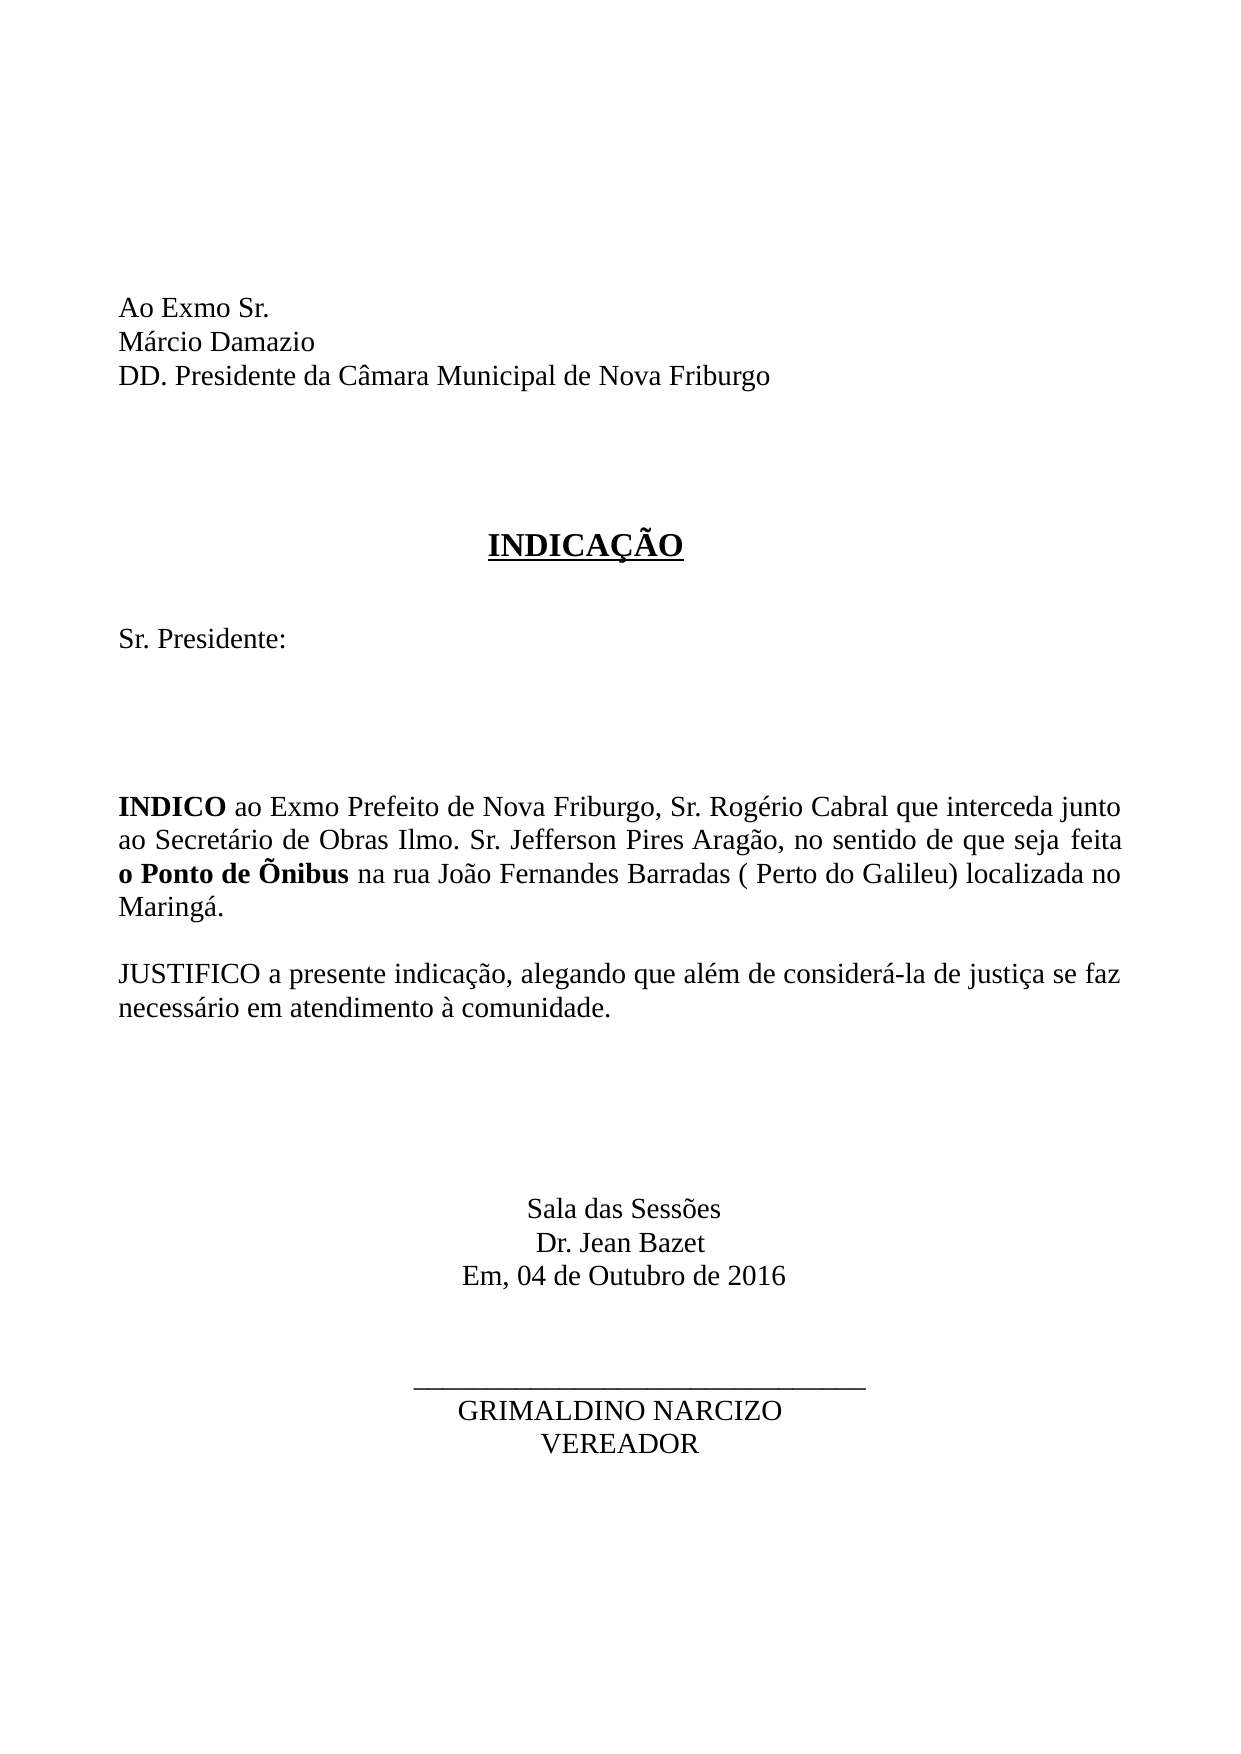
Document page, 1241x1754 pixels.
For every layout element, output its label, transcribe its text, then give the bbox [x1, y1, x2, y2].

text VEREADOR [118, 1426, 1122, 1460]
text INDICAÇÃO [118, 525, 1122, 564]
text Dr. Jean Bazet [118, 1225, 1122, 1258]
text Márcio Damazio [118, 324, 1122, 358]
text Sr. Presidente: [118, 621, 1122, 655]
text INDICO ao Exmo Prefeito de Nova Friburgo, Sr. Rogério Cabral que interceda junto ao Secretário de Obras Ilmo. Sr. Jefferson Pires Aragão, no sentido de que seja feita o Ponto de Õnibus na rua João Fernandes Barradas ( Perto do Galileu) localizada no Maringá. [118, 789, 1122, 923]
text DD. Presidente da Câmara Municipal de Nova Friburgo [118, 358, 1122, 391]
text GRIMALDINO NARCIZO [118, 1393, 1122, 1426]
text _______________________________ [118, 1359, 1122, 1393]
text Sala das Sessões [118, 1191, 1122, 1225]
text Ao Exmo Sr. [118, 291, 1122, 324]
text Em, 04 de Outubro de 2016 [118, 1258, 1122, 1292]
text JUSTIFICO a presente indicação, alegando que além de considerá-la de justiça se faz necessário em atendimento à comunidade. [118, 957, 1122, 1024]
